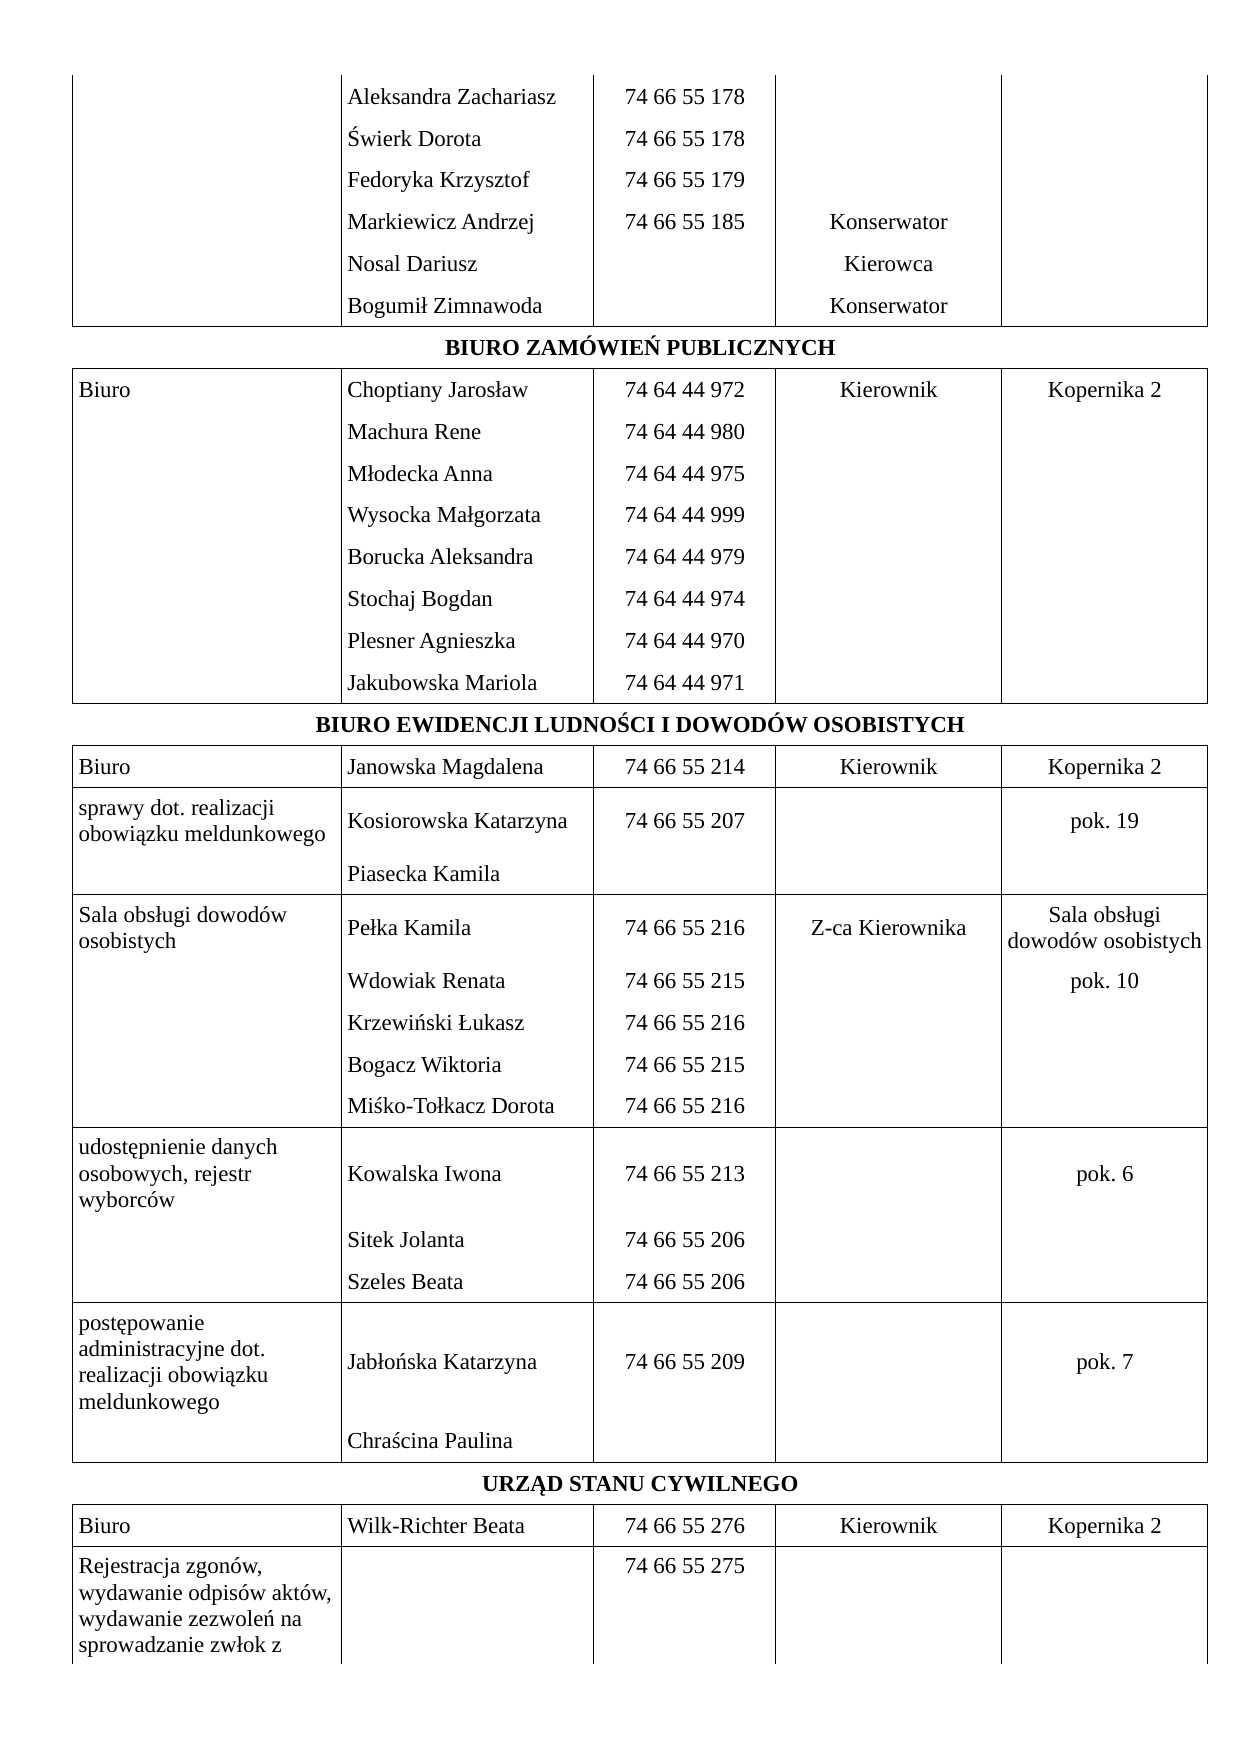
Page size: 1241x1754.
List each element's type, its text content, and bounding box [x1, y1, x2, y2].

table_cell Jabłońska Katarzyna [342, 1303, 593, 1420]
table_cell [1002, 852, 1207, 894]
table_cell 74 64 44 974 [594, 578, 775, 619]
table_cell [776, 75, 1001, 117]
table_cell [1002, 410, 1207, 452]
table_cell [1002, 661, 1207, 703]
table_cell 74 64 44 979 [594, 536, 775, 577]
table_cell Markiewicz Andrzej [342, 201, 593, 242]
table_cell 74 66 55 178 [594, 75, 775, 117]
table_cell Plesner Agnieszka [342, 619, 593, 661]
table_cell Aleksandra Zachariasz [342, 75, 593, 117]
table_cell [776, 1128, 1001, 1218]
table_cell Biuro [73, 1505, 341, 1546]
table_cell 74 66 55 207 [594, 788, 775, 852]
table_cell Kierowca [776, 243, 1001, 284]
table_cell Borucka Aleksandra [342, 536, 593, 577]
table_cell pok. 7 [1002, 1303, 1207, 1420]
table_cell 74 66 55 214 [594, 746, 775, 787]
table_cell [1002, 284, 1207, 326]
table_cell [1002, 159, 1207, 201]
table_cell [776, 117, 1001, 159]
table_cell pok. 19 [1002, 788, 1207, 852]
table_cell 74 66 55 179 [594, 159, 775, 201]
table_cell 74 64 44 972 [594, 369, 775, 410]
table_cell [594, 284, 775, 326]
table_cell [776, 578, 1001, 619]
table_cell [73, 410, 341, 452]
table_cell Kowalska Iwona [342, 1128, 593, 1218]
table_cell sprawy dot. realizacji obowiązku meldunkowego [73, 788, 341, 852]
table_cell Janowska Magdalena [342, 746, 593, 787]
table_cell Nosal Dariusz [342, 243, 593, 284]
table_cell Kierownik [776, 746, 1001, 787]
table_cell Kosiorowska Katarzyna [342, 788, 593, 852]
table_cell [594, 1420, 775, 1462]
table_cell Krzewiński Łukasz [342, 1001, 593, 1043]
table_cell URZĄD STANU CYWILNEGO [73, 1463, 1208, 1504]
table_cell [1002, 243, 1207, 284]
table_cell [73, 117, 341, 159]
table_cell Jakubowska Mariola [342, 661, 593, 703]
table_cell [73, 661, 341, 703]
table_cell [73, 1218, 341, 1260]
table_cell 74 66 55 216 [594, 1001, 775, 1043]
table_cell [776, 1260, 1001, 1302]
table_cell Sitek Jolanta [342, 1218, 593, 1260]
table_cell [1002, 1043, 1207, 1085]
table_cell Kierownik [776, 1505, 1001, 1546]
table_cell [73, 284, 341, 326]
table_cell Kopernika 2 [1002, 746, 1207, 787]
table_cell [776, 1547, 1001, 1663]
table_cell Wysocka Małgorzata [342, 494, 593, 536]
table_cell [1002, 1085, 1207, 1127]
table_cell Machura Rene [342, 410, 593, 452]
table_cell [73, 578, 341, 619]
table_cell Kopernika 2 [1002, 369, 1207, 410]
table_cell Świerk Dorota [342, 117, 593, 159]
table_cell [73, 852, 341, 894]
table_cell [73, 243, 341, 284]
table_cell Konserwator [776, 284, 1001, 326]
table_cell 74 66 55 215 [594, 1043, 775, 1085]
table_cell [1002, 117, 1207, 159]
table_cell [776, 494, 1001, 536]
table_cell Biuro [73, 369, 341, 410]
table_cell [73, 1085, 341, 1127]
table_cell Piasecka Kamila [342, 852, 593, 894]
table_cell [776, 619, 1001, 661]
table_cell [776, 1420, 1001, 1462]
table_cell 74 64 44 970 [594, 619, 775, 661]
table_cell [1002, 201, 1207, 242]
table_cell [776, 1303, 1001, 1420]
table_cell [73, 1001, 341, 1043]
table_cell Szeles Beata [342, 1260, 593, 1302]
table_cell [1002, 1218, 1207, 1260]
table_cell Kierownik [776, 369, 1001, 410]
table_cell 74 66 55 209 [594, 1303, 775, 1420]
table_cell 74 66 55 276 [594, 1505, 775, 1546]
table_cell Biuro [73, 746, 341, 787]
table_cell 74 66 55 178 [594, 117, 775, 159]
table_cell [73, 1420, 341, 1462]
table_cell [776, 536, 1001, 577]
table_cell [73, 452, 341, 494]
table_cell Sala obsługi dowodów osobistych [1002, 895, 1207, 959]
table_cell [73, 959, 341, 1001]
table_cell Rejestracja zgonów, wydawanie odpisów aktów, wydawanie zezwoleń na sprowadzanie zwłok z [73, 1547, 341, 1663]
table_cell [1002, 1547, 1207, 1663]
table_cell [1002, 452, 1207, 494]
table_cell [73, 494, 341, 536]
table_cell Sala obsługi dowodów osobistych [73, 895, 341, 959]
table_cell [776, 159, 1001, 201]
table_cell postępowanie administracyjne dot. realizacji obowiązku meldunkowego [73, 1303, 341, 1420]
table_cell [73, 201, 341, 242]
table_cell 74 64 44 975 [594, 452, 775, 494]
table_cell [1002, 578, 1207, 619]
table_cell [1002, 494, 1207, 536]
table_cell 74 66 55 206 [594, 1260, 775, 1302]
table_cell [73, 1043, 341, 1085]
table_cell Stochaj Bogdan [342, 578, 593, 619]
table_cell [342, 1547, 593, 1663]
table_cell [776, 959, 1001, 1001]
table_cell [1002, 75, 1207, 117]
table_cell 74 64 44 980 [594, 410, 775, 452]
table_cell [1002, 1420, 1207, 1462]
table_cell Fedoryka Krzysztof [342, 159, 593, 201]
table_cell pok. 10 [1002, 959, 1207, 1001]
table_cell [776, 1043, 1001, 1085]
table_cell 74 66 55 206 [594, 1218, 775, 1260]
table_cell Bogumił Zimnawoda [342, 284, 593, 326]
table_cell [1002, 619, 1207, 661]
table_cell udostępnienie danych osobowych, rejestr wyborców [73, 1128, 341, 1218]
table_cell [73, 159, 341, 201]
table_cell Konserwator [776, 201, 1001, 242]
table_cell Pełka Kamila [342, 895, 593, 959]
table_cell Chraścina Paulina [342, 1420, 593, 1462]
table_cell [73, 1260, 341, 1302]
table_cell BIURO ZAMÓWIEŃ PUBLICZNYCH [73, 327, 1208, 368]
table_cell BIURO EWIDENCJI LUDNOŚCI I DOWODÓW OSOBISTYCH [73, 704, 1208, 745]
table_cell [73, 619, 341, 661]
table_cell [776, 1001, 1001, 1043]
table_cell [776, 1085, 1001, 1127]
table_cell pok. 6 [1002, 1128, 1207, 1218]
table_cell Bogacz Wiktoria [342, 1043, 593, 1085]
table_cell [776, 1218, 1001, 1260]
table_cell [73, 536, 341, 577]
table_cell 74 66 55 216 [594, 895, 775, 959]
table_cell [776, 661, 1001, 703]
table_cell Młodecka Anna [342, 452, 593, 494]
table_cell [776, 410, 1001, 452]
table_cell Wdowiak Renata [342, 959, 593, 1001]
table_cell Wilk-Richter Beata [342, 1505, 593, 1546]
table_cell 74 66 55 185 [594, 201, 775, 242]
table_cell 74 66 55 216 [594, 1085, 775, 1127]
table_cell Kopernika 2 [1002, 1505, 1207, 1546]
table_cell 74 66 55 213 [594, 1128, 775, 1218]
table_cell [776, 788, 1001, 852]
table_cell [1002, 536, 1207, 577]
table_cell [594, 852, 775, 894]
table_cell 74 64 44 999 [594, 494, 775, 536]
table_cell Miśko-Tołkacz Dorota [342, 1085, 593, 1127]
table_cell [776, 852, 1001, 894]
table_cell 74 64 44 971 [594, 661, 775, 703]
table_cell [73, 75, 341, 117]
table_cell [594, 243, 775, 284]
table_cell Choptiany Jarosław [342, 369, 593, 410]
table_cell [776, 452, 1001, 494]
table_cell [1002, 1260, 1207, 1302]
table_cell [1002, 1001, 1207, 1043]
table_cell 74 66 55 215 [594, 959, 775, 1001]
table_cell 74 66 55 275 [594, 1547, 775, 1663]
table_cell Z-ca Kierownika [776, 895, 1001, 959]
